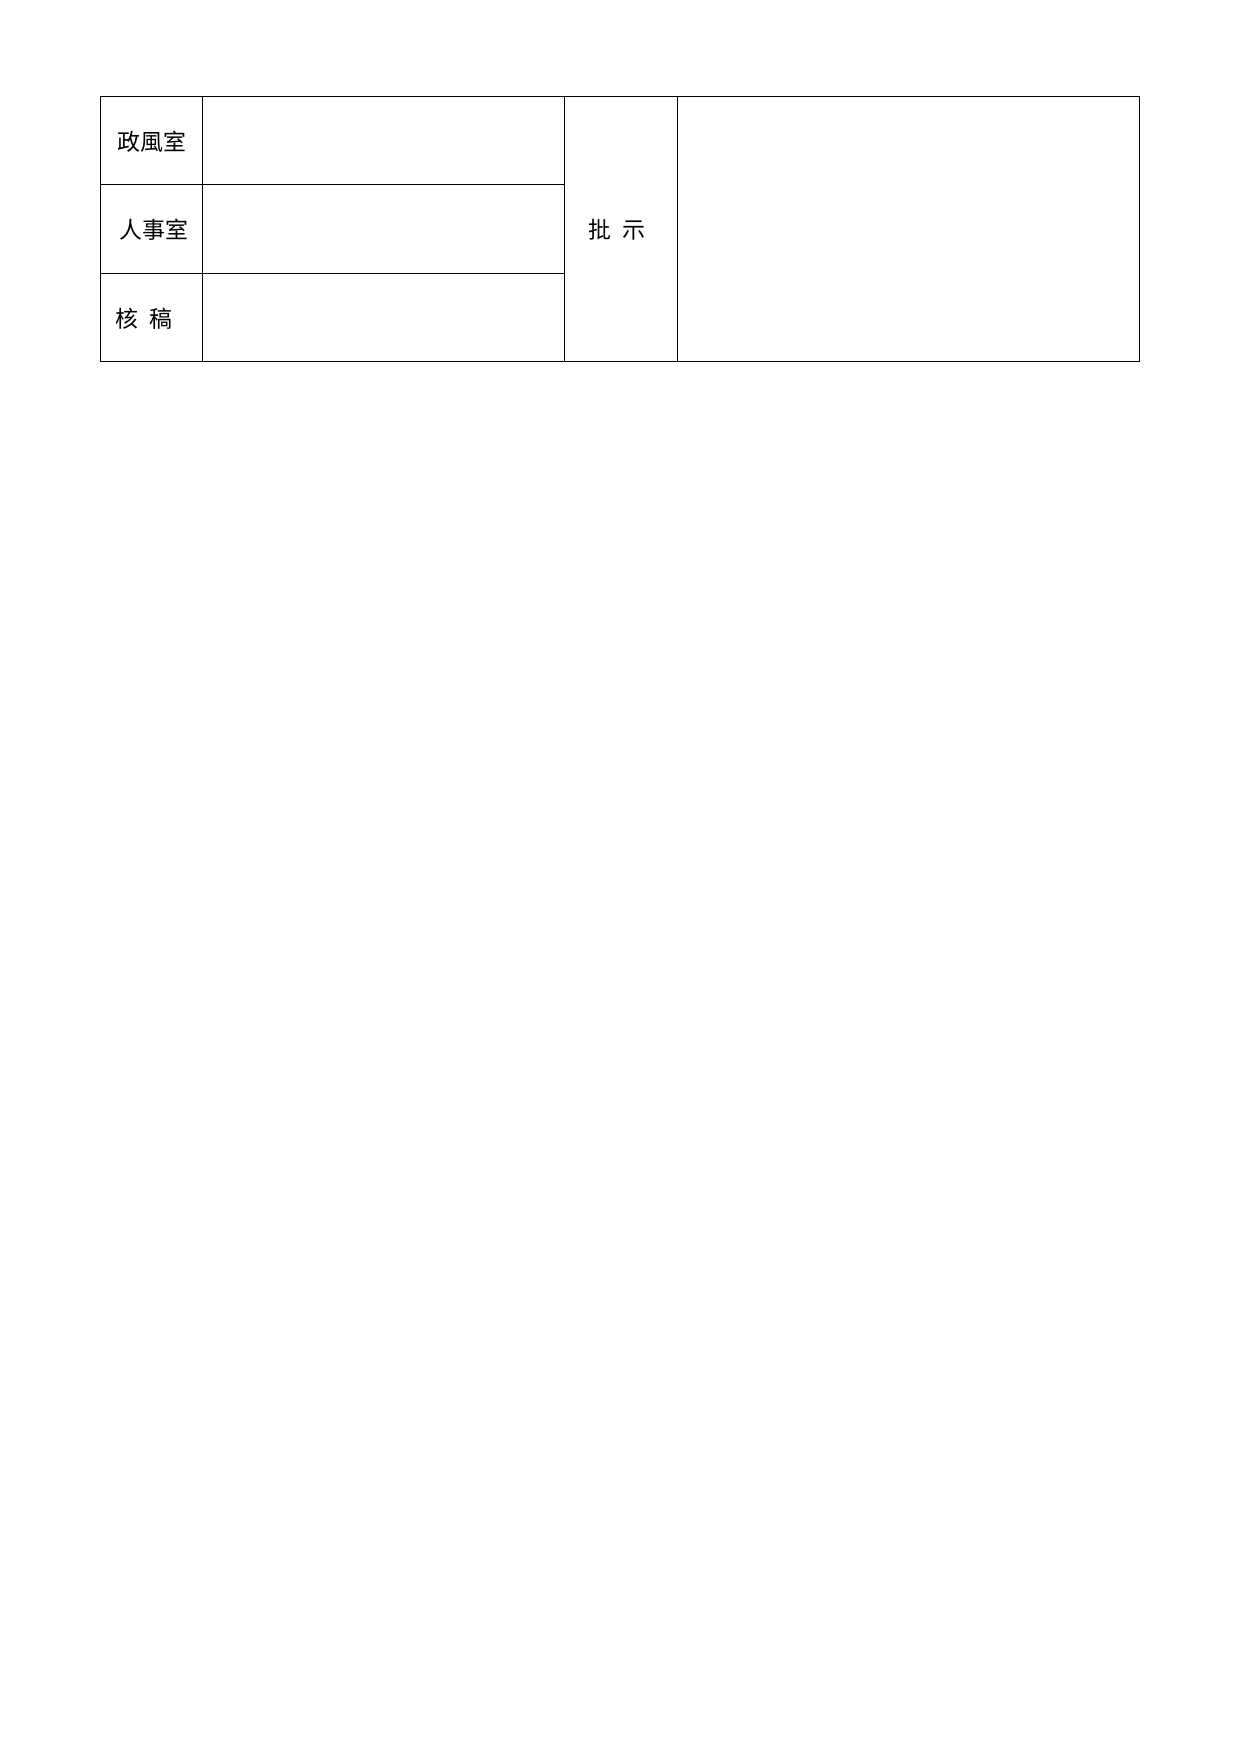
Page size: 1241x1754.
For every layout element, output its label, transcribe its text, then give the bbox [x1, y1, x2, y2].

table_cell [203, 185, 564, 272]
table_cell [678, 97, 1139, 361]
table_cell 核 稿 [101, 274, 202, 361]
table_cell [203, 97, 564, 184]
table_cell [203, 274, 564, 361]
table_cell 政風室 [101, 97, 202, 184]
table_cell 批 示 [565, 97, 677, 361]
table_cell 人事室 [101, 185, 202, 272]
